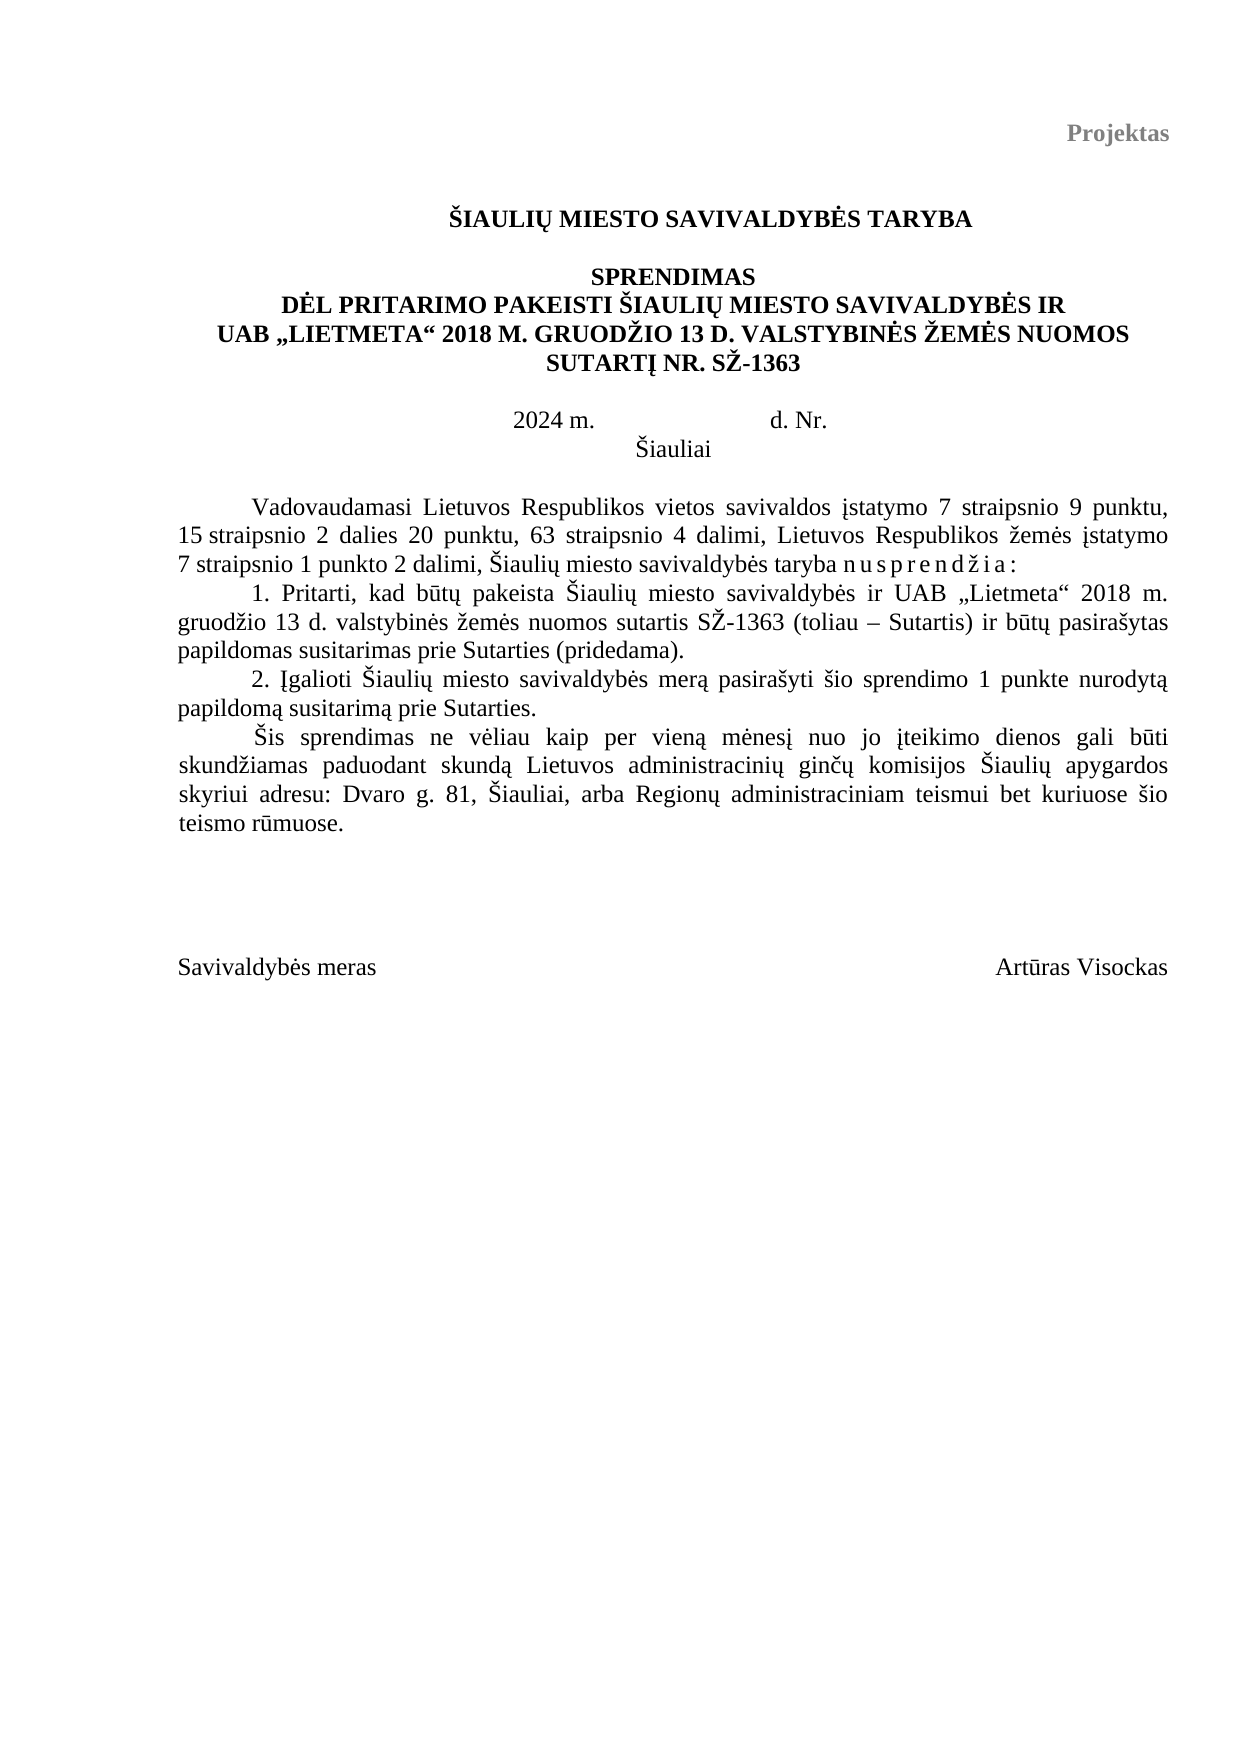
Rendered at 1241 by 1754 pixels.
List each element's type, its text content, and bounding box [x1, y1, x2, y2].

text Savivaldybės meras Artūras Visockas [177, 952, 1169, 981]
subtitle ŠIAULIŲ MIESTO SAVIVALDYBĖS TARYBA [177, 204, 1169, 233]
text 2. Įgalioti Šiaulių miesto savivaldybės merą pasirašyti šio sprendimo 1 punkte nurodytą papildomą susitarimą prie Sutarties. [177, 664, 1169, 722]
text Projektas [177, 118, 1169, 147]
text Šiauliai [177, 434, 1169, 463]
text Vadovaudamasi Lietuvos Respublikos vietos savivaldos įstatymo 7 straipsnio 9 punktu, 15 straipsnio 2 dalies 20 punktu, 63 straipsnio 4 dalimi, Lietuvos Respublikos žemės įstatymo 7 straipsnio 1 punkto 2 dalimi, Šiaulių miesto savivaldybės taryba nusprendžia: [177, 492, 1169, 578]
text SPRENDIMAS [177, 262, 1169, 291]
text 2024 m. d. Nr. [177, 406, 1169, 434]
text DĖL PRITARIMO PAKEISTI ŠIAULIŲ MIESTO SAVIVALDYBĖS IR UAB „LIETMETA“ 2018 M. GRUODŽIO 13 D. VALSTYBINĖS ŽEMĖS NUOMOS SUTARTĮ NR. SŽ-1363 [177, 291, 1169, 377]
text Šis sprendimas ne vėliau kaip per vieną mėnesį nuo jo įteikimo dienos gali būti skundžiamas paduodant skundą Lietuvos administracinių ginčų komisijos Šiaulių apygardos skyriui adresu: Dvaro g. 81, Šiauliai, arba Regionų administraciniam teismui bet kuriuose šio teismo rūmuose. [179, 722, 1169, 837]
text 1. Pritarti, kad būtų pakeista Šiaulių miesto savivaldybės ir UAB „Lietmeta“ 2018 m. gruodžio 13 d. valstybinės žemės nuomos sutartis SŽ-1363 (toliau – Sutartis) ir būtų pasirašytas papildomas susitarimas prie Sutarties (pridedama). [177, 578, 1169, 664]
